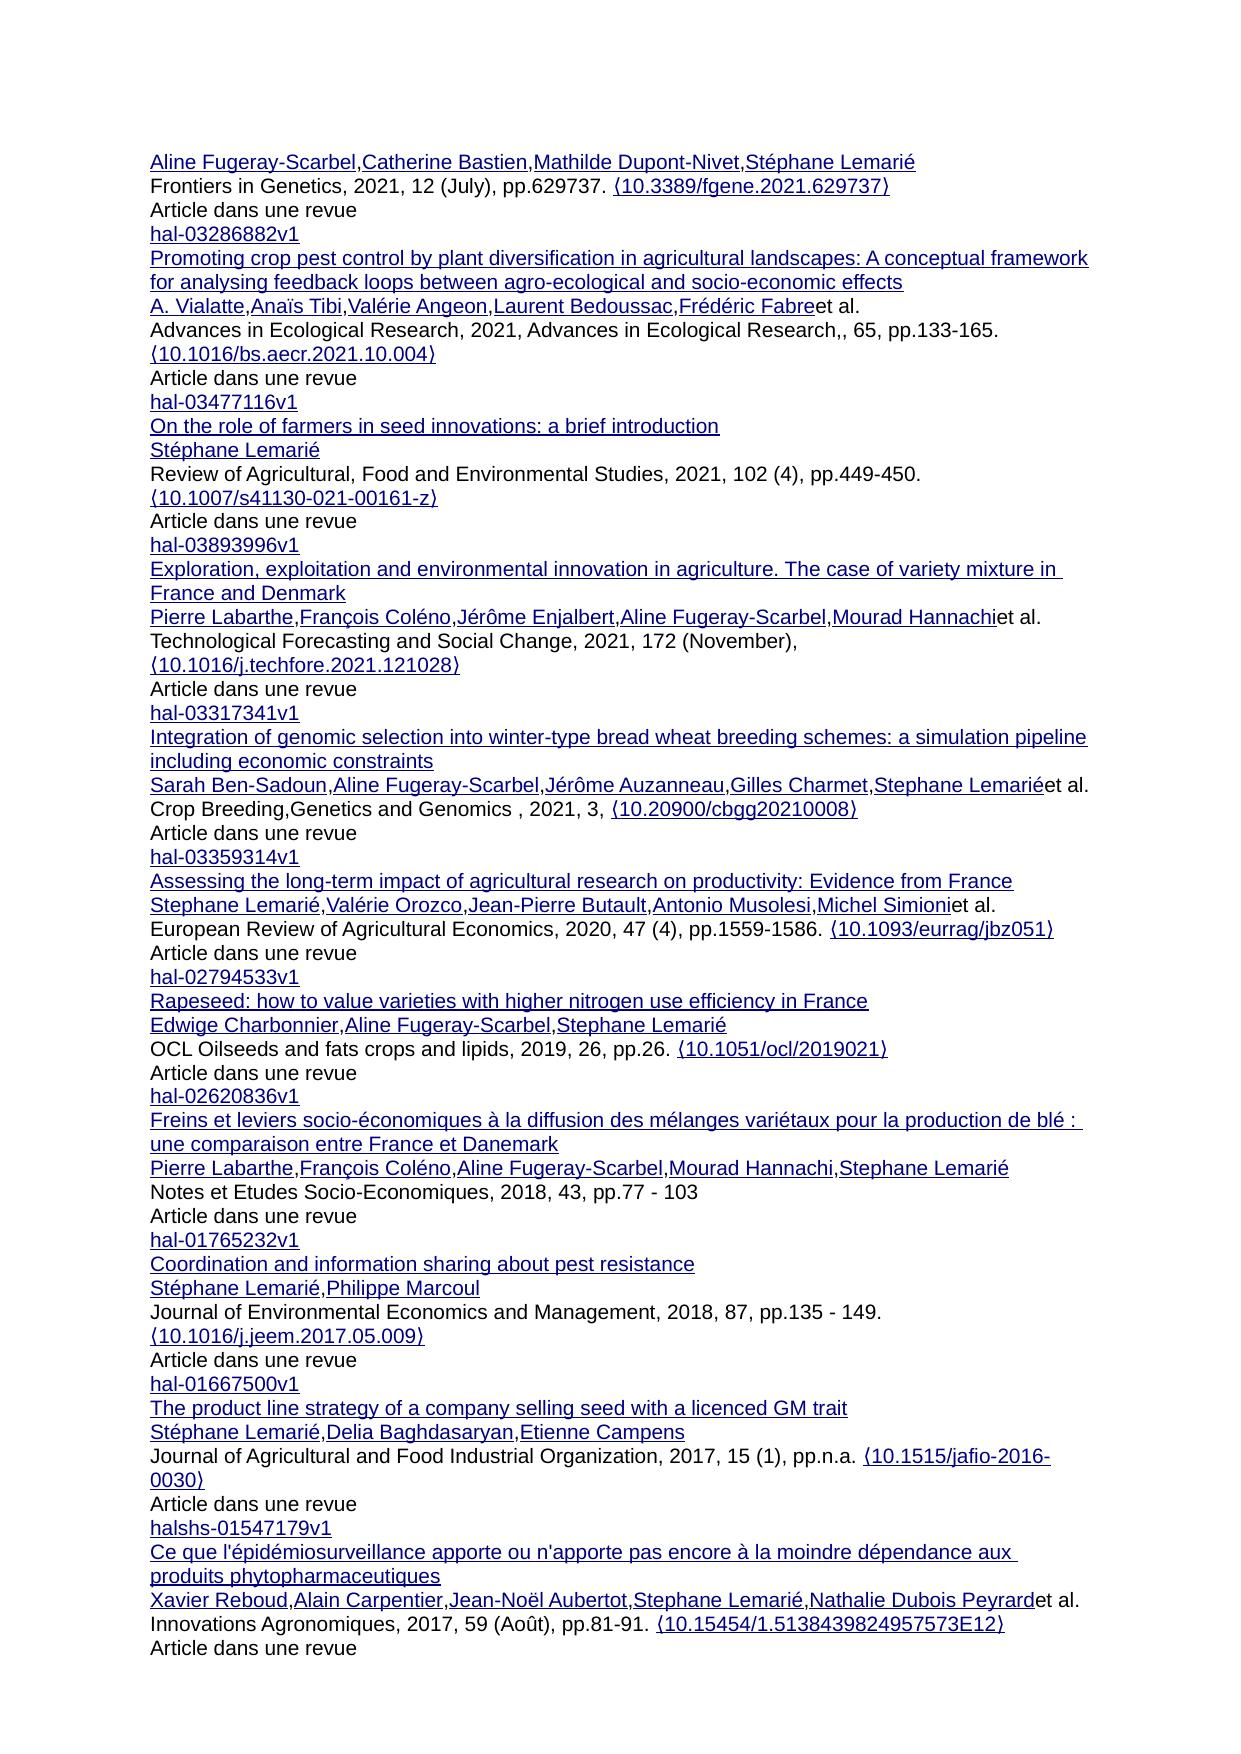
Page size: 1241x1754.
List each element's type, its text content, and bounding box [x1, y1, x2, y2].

table_cell Freins et leviers socio-économiques à la diffusion des mélanges variétaux pour la production de blé : une comparaison entre France et Danemark Pierre Labarthe,François Coléno,Aline Fugeray-Scarbel,Mourad Hannachi,Stephane Lemarié Notes et Etudes Socio-Economiques, 2018, 43, pp.77 - 103 Article dans une revue hal-01765232v1 [150, 1108, 1090, 1252]
table_cell Rapeseed: how to value varieties with higher nitrogen use efficiency in France Edwige Charbonnier,Aline Fugeray-Scarbel,Stephane Lemarié OCL Oilseeds and fats crops and lipids, 2019, 26, pp.26. ⟨10.1051/ocl/2019021⟩ Article dans une revue hal-02620836v1 [150, 989, 1090, 1108]
table_cell Coordination and information sharing about pest resistance Stéphane Lemarié,Philippe Marcoul Journal of Environmental Economics and Management, 2018, 87, pp.135 - 149. ⟨10.1016/j.jeem.2017.05.009⟩ Article dans une revue hal-01667500v1 [150, 1252, 1090, 1396]
table_cell Ce que l'épidémiosurveillance apporte ou n'apporte pas encore à la moindre dépendance aux produits phytopharmaceutiques Xavier Reboud,Alain Carpentier,Jean-Noël Aubertot,Stephane Lemarié,Nathalie Dubois Peyrardet al. Innovations Agronomiques, 2017, 59 (Août), pp.81-91. ⟨10.15454/1.5138439824957573E12⟩ Article dans une revue [150, 1540, 1090, 1659]
table_cell On the role of farmers in seed innovations: a brief introduction Stéphane Lemarié Review of Agricultural, Food and Environmental Studies, 2021, 102 (4), pp.449-450. ⟨10.1007/s41130-021-00161-z⟩ Article dans une revue hal-03893996v1 [150, 414, 1090, 557]
table_cell Integration of genomic selection into winter-type bread wheat breeding schemes: a simulation pipeline including economic constraints Sarah Ben-Sadoun,Aline Fugeray-Scarbel,Jérôme Auzanneau,Gilles Charmet,Stephane Lemariéet al. Crop Breeding,Genetics and Genomics , 2021, 3, ⟨10.20900/cbgg20210008⟩ Article dans une revue hal-03359314v1 [150, 725, 1090, 869]
table_cell Aline Fugeray-Scarbel,Catherine Bastien,Mathilde Dupont-Nivet,Stéphane Lemarié Frontiers in Genetics, 2021, 12 (July), pp.629737. ⟨10.3389/fgene.2021.629737⟩ Article dans une revue hal-03286882v1 [150, 150, 1090, 246]
table_cell Assessing the long-term impact of agricultural research on productivity: Evidence from France Stephane Lemarié,Valérie Orozco,Jean-Pierre Butault,Antonio Musolesi,Michel Simioniet al. European Review of Agricultural Economics, 2020, 47 (4), pp.1559-1586. ⟨10.1093/eurrag/jbz051⟩ Article dans une revue hal-02794533v1 [150, 869, 1090, 988]
table_cell Promoting crop pest control by plant diversification in agricultural landscapes: A conceptual framework for analysing feedback loops between agro-ecological and socio-economic effects A. Vialatte,Anaïs Tibi,Valérie Angeon,Laurent Bedoussac,Frédéric Fabreet al. Advances in Ecological Research, 2021, Advances in Ecological Research,, 65, pp.133-165. ⟨10.1016/bs.aecr.2021.10.004⟩ Article dans une revue hal-03477116v1 [150, 246, 1090, 413]
table_cell The product line strategy of a company selling seed with a licenced GM trait Stéphane Lemarié,Delia Baghdasaryan,Etienne Campens Journal of Agricultural and Food Industrial Organization, 2017, 15 (1), pp.n.a. ⟨10.1515/jafio-2016-0030⟩ Article dans une revue halshs-01547179v1 [150, 1396, 1090, 1539]
table_cell Exploration, exploitation and environmental innovation in agriculture. The case of variety mixture in France and Denmark Pierre Labarthe,François Coléno,Jérôme Enjalbert,Aline Fugeray-Scarbel,Mourad Hannachiet al. Technological Forecasting and Social Change, 2021, 172 (November), ⟨10.1016/j.techfore.2021.121028⟩ Article dans une revue hal-03317341v1 [150, 557, 1090, 725]
